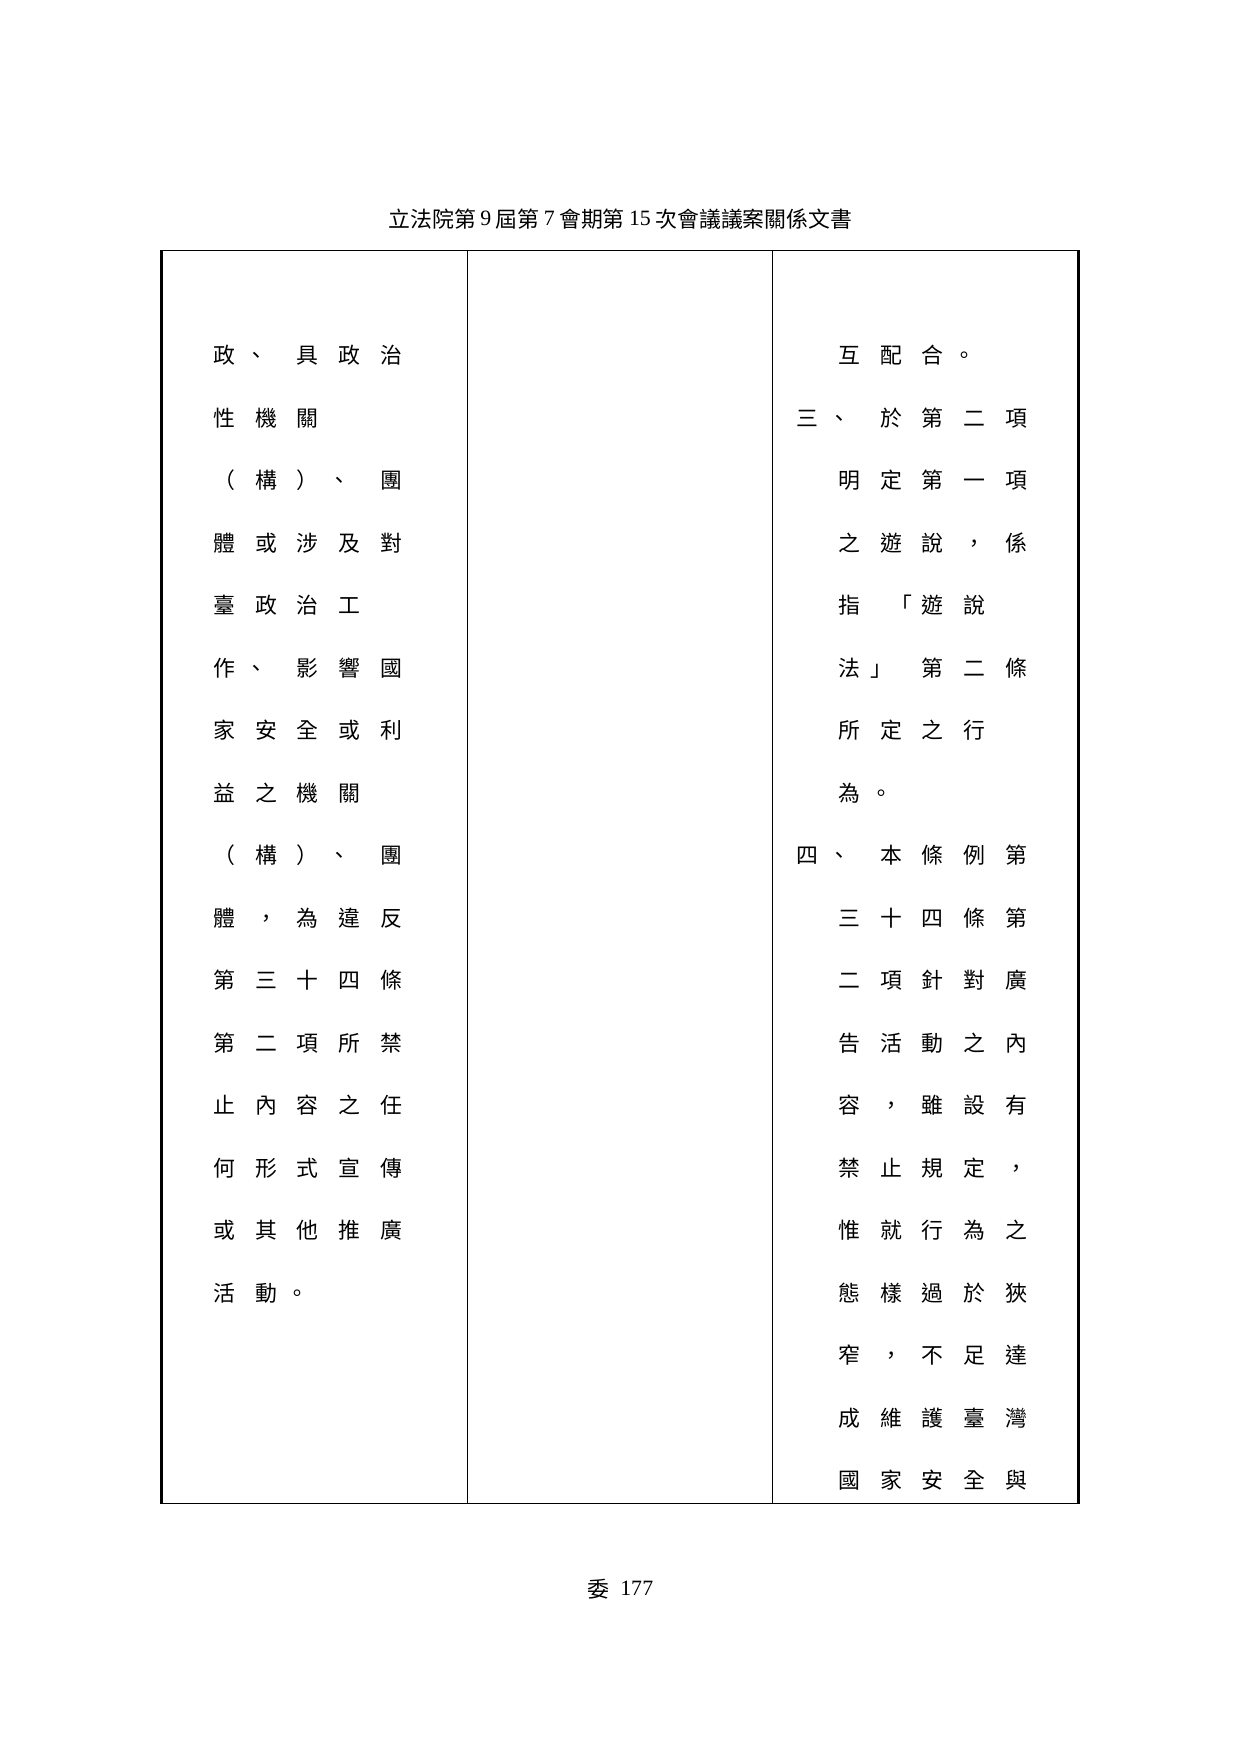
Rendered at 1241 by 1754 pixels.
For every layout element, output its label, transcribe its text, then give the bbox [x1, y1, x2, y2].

table_cell 政、具政治性機關（構）、團體或涉及對臺政治工作、影響國家安全或利益之機關（構）、團體，為違反第三十四條第二項所禁止內容之任何形式宣傳或其他推廣活動。 [163, 251, 467, 1503]
table_cell 互配合。 三、於第二項明定第一項之遊說，係指「遊說法」第二條所定之行為。 四、本條例第三十四條第二項針對廣告活動之內容，雖設有禁止規定，惟就行為之態樣過於狹窄，不足達成維護臺灣國家安全與 [773, 251, 1077, 1503]
table_cell [468, 251, 772, 1503]
